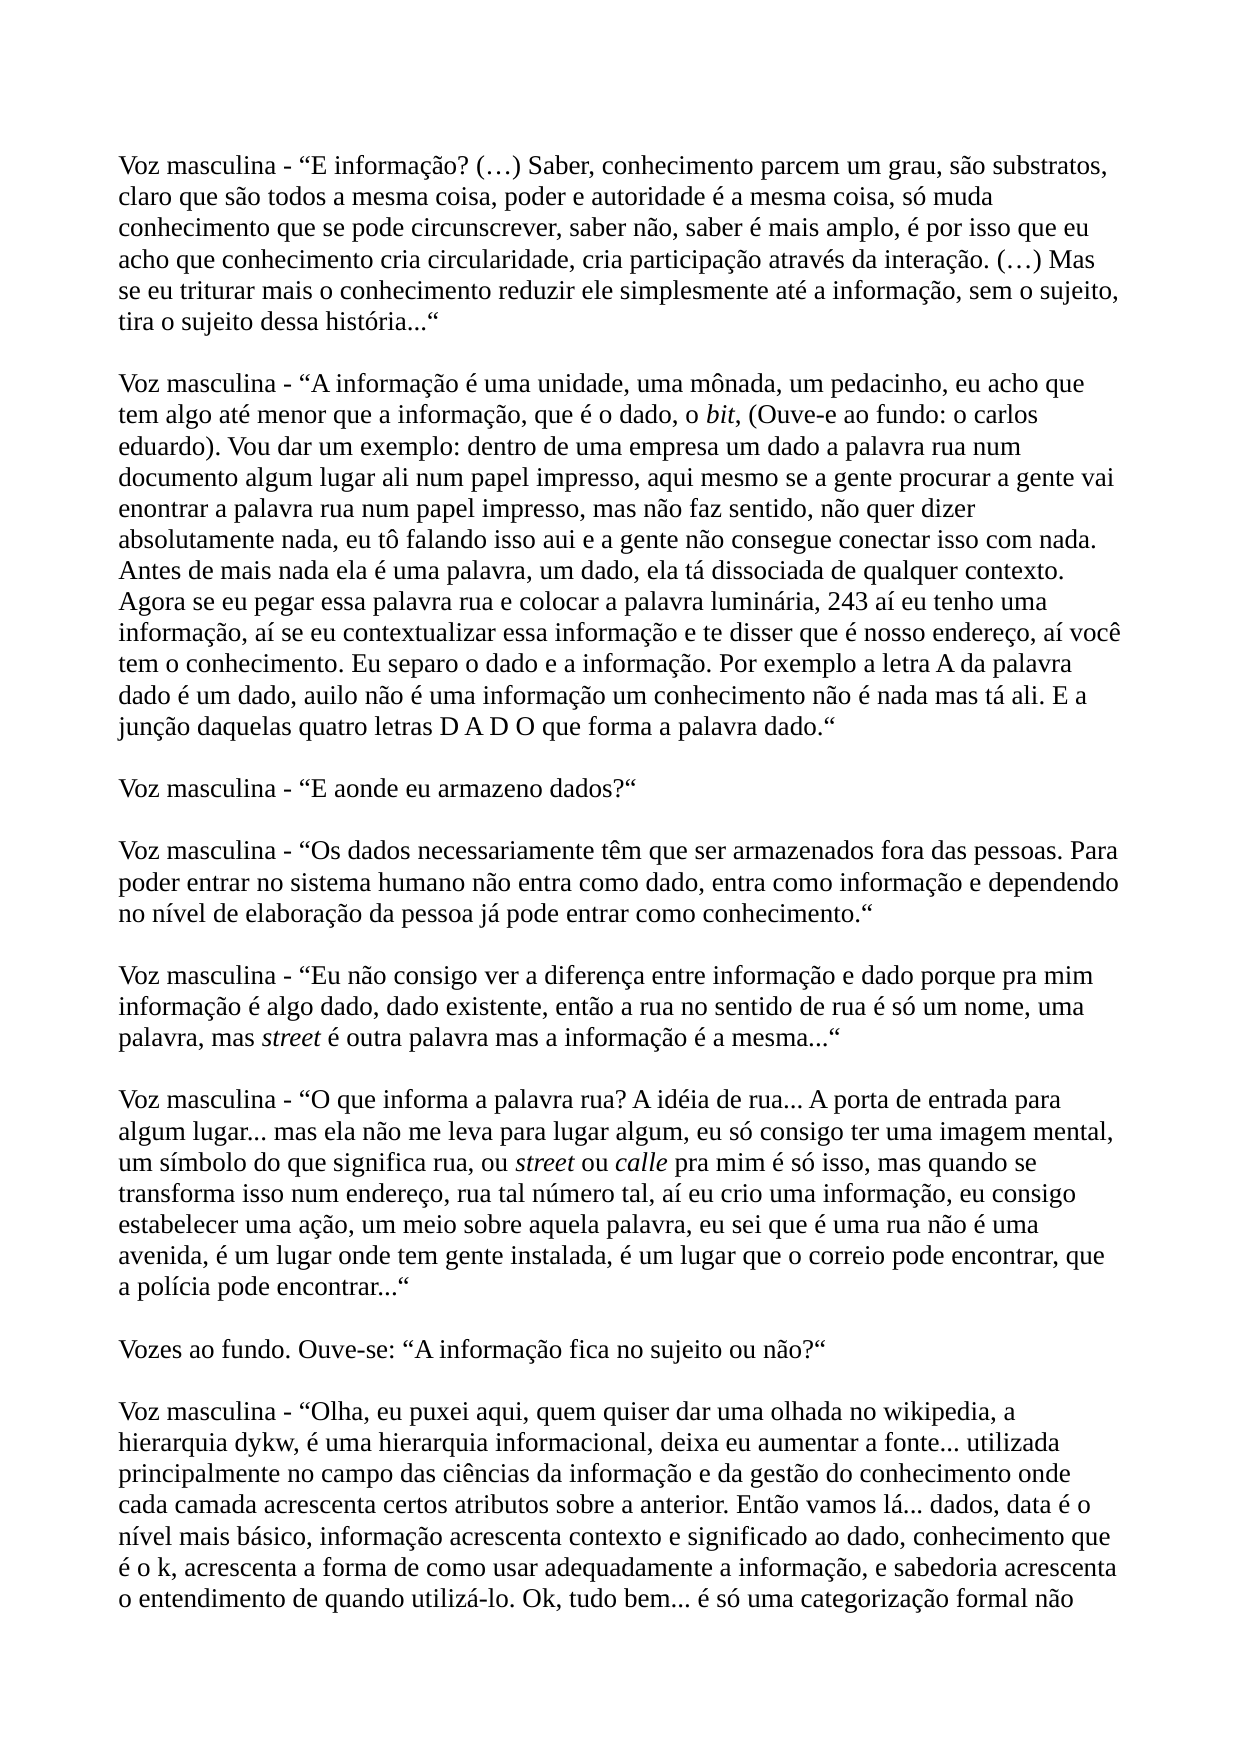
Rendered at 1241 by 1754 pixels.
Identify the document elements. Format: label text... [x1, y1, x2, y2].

text Vozes ao fundo. Ouve-se: “A informação fica no sujeito ou não?“ [118, 1333, 1122, 1364]
text Voz masculina - “Os dados necessariamente têm que ser armazenados fora das pessoas. Para poder entrar no sistema humano não entra como dado, entra como informação e dependendo no nível de elaboração da pessoa já pode entrar como conhecimento.“ [118, 834, 1122, 928]
text Voz masculina - “E aonde eu armazeno dados?“ [118, 772, 1122, 803]
text Voz masculina - “E informação? (…) Saber, conhecimento parcem um grau, são substratos, claro que são todos a mesma coisa, poder e autoridade é a mesma coisa, só muda conhecimento que se pode circunscrever, saber não, saber é mais amplo, é por isso que eu acho que conhecimento cria circularidade, cria participação através da interação. (…) Mas se eu triturar mais o conhecimento reduzir ele simplesmente até a informação, sem o sujeito, tira o sujeito dessa história...“ [118, 149, 1122, 336]
text Voz masculina - “O que informa a palavra rua? A idéia de rua... A porta de entrada para algum lugar... mas ela não me leva para lugar algum, eu só consigo ter uma imagem mental, um símbolo do que significa rua, ou street ou calle pra mim é só isso, mas quando se transforma isso num endereço, rua tal número tal, aí eu crio uma informação, eu consigo estabelecer uma ação, um meio sobre aquela palavra, eu sei que é uma rua não é uma avenida, é um lugar onde tem gente instalada, é um lugar que o correio pode encontrar, que a polícia pode encontrar...“ [118, 1084, 1122, 1302]
text Voz masculina - “Eu não consigo ver a diferença entre informação e dado porque pra mim informação é algo dado, dado existente, então a rua no sentido de rua é só um nome, uma palavra, mas street é outra palavra mas a informação é a mesma...“ [118, 959, 1122, 1052]
text Voz masculina - “Olha, eu puxei aqui, quem quiser dar uma olhada no wikipedia, a hierarquia dykw, é uma hierarquia informacional, deixa eu aumentar a fonte... utilizada principalmente no campo das ciências da informação e da gestão do conhecimento onde cada camada acrescenta certos atributos sobre a anterior. Então vamos lá... dados, data é o nível mais básico, informação acrescenta contexto e significado ao dado, conhecimento que é o k, acrescenta a forma de como usar adequadamente a informação, e sabedoria acrescenta o entendimento de quando utilizá-lo. Ok, tudo bem... é só uma categorização formal não [118, 1395, 1122, 1613]
text Voz masculina - “A informação é uma unidade, uma mônada, um pedacinho, eu acho que tem algo até menor que a informação, que é o dado, o bit, (Ouve-e ao fundo: o carlos eduardo). Vou dar um exemplo: dentro de uma empresa um dado a palavra rua num documento algum lugar ali num papel impresso, aqui mesmo se a gente procurar a gente vai enontrar a palavra rua num papel impresso, mas não faz sentido, não quer dizer absolutamente nada, eu tô falando isso aui e a gente não consegue conectar isso com nada. Antes de mais nada ela é uma palavra, um dado, ela tá dissociada de qualquer contexto. Agora se eu pegar essa palavra rua e colocar a palavra luminária, 243 aí eu tenho uma informação, aí se eu contextualizar essa informação e te disser que é nosso endereço, aí você tem o conhecimento. Eu separo o dado e a informação. Por exemplo a letra A da palavra dado é um dado, auilo não é uma informação um conhecimento não é nada mas tá ali. E a junção daquelas quatro letras D A D O que forma a palavra dado.“ [118, 367, 1122, 741]
